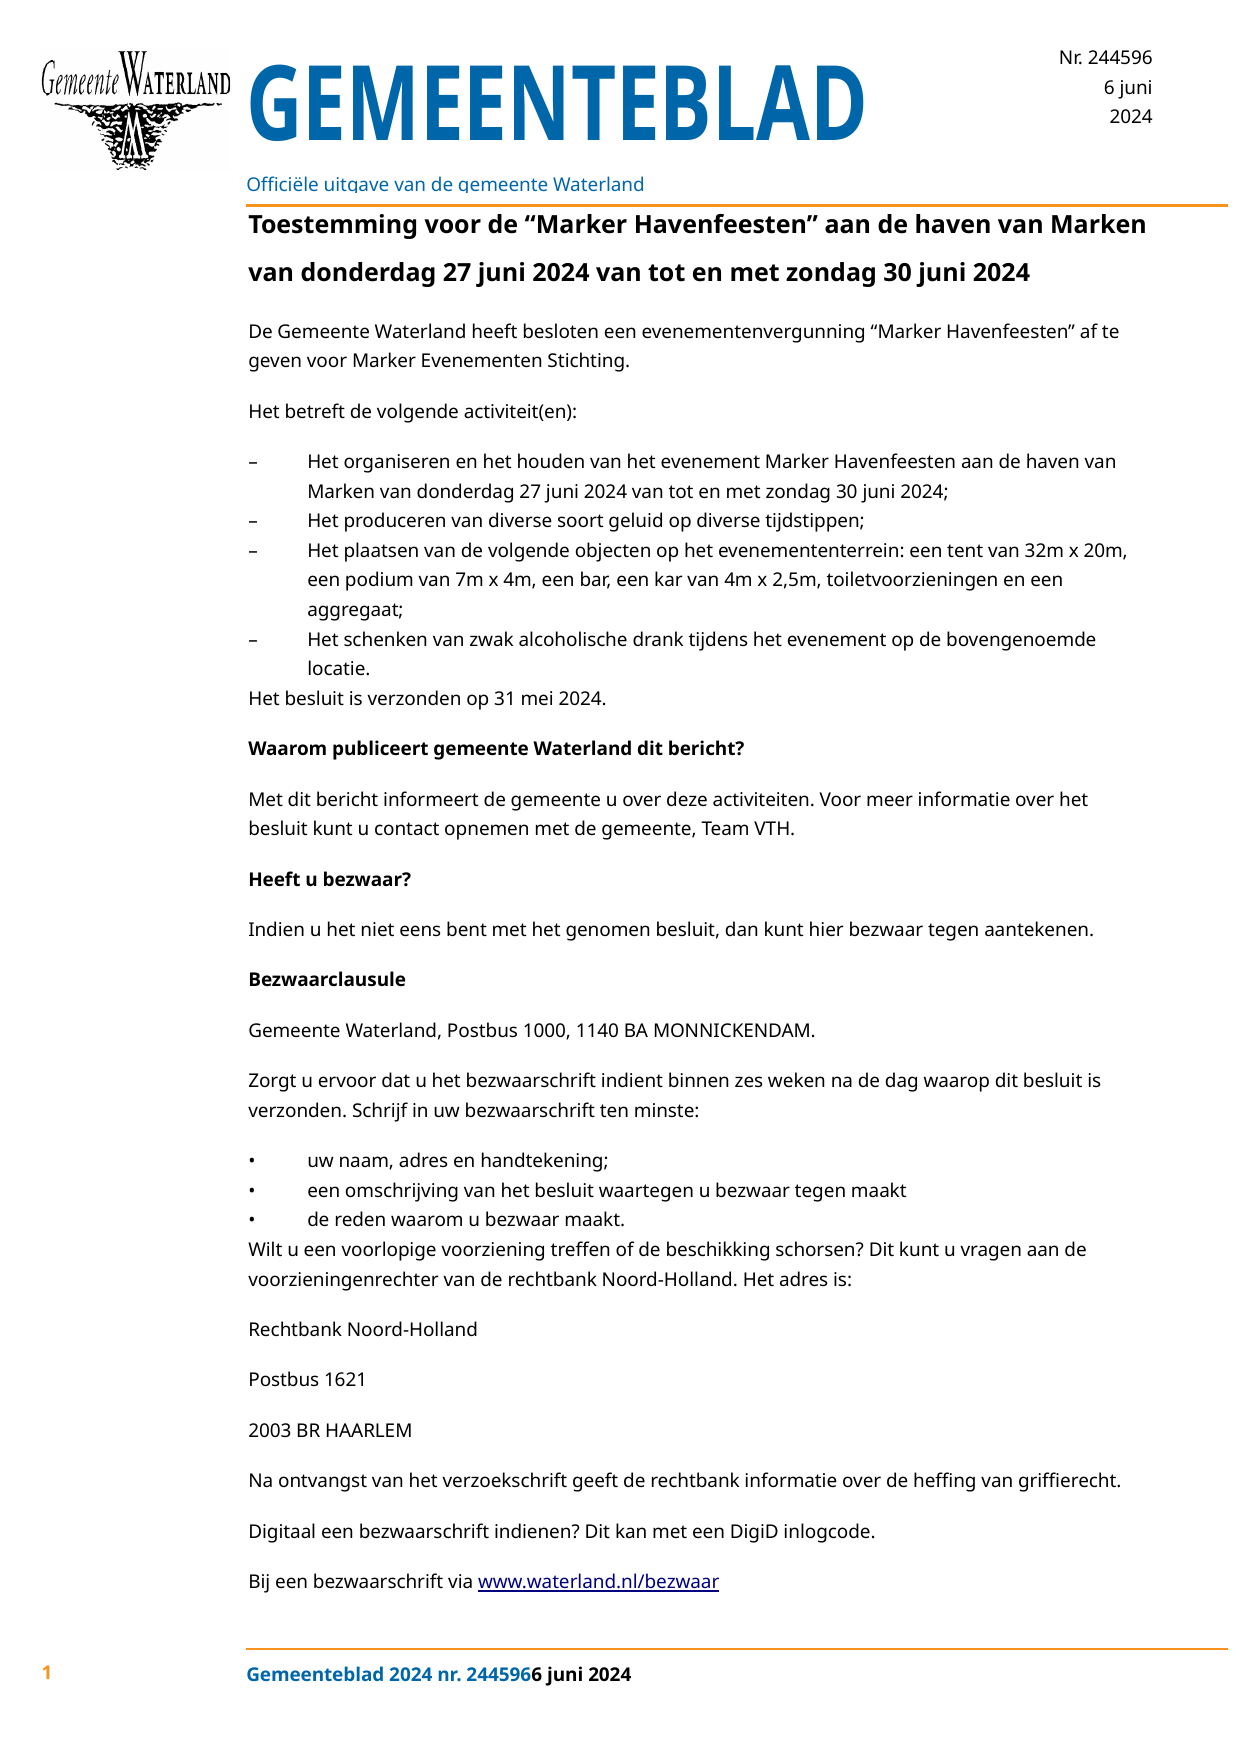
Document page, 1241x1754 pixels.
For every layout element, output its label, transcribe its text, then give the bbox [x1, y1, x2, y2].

list Het produceren van diverse soort geluid op diverse tijdstippen; [248, 507, 1152, 533]
text Digitaal een bezwaarschrift indienen? Dit kan met een DigiD inlogcode. [248, 1518, 1152, 1544]
text Waarom publiceert gemeente Waterland dit bericht? [248, 735, 1152, 761]
picture [41, 47, 231, 172]
text Gemeente Waterland, Postbus 1000, 1140 BA MONNICKENDAM. [248, 1017, 1152, 1043]
text Het besluit is verzonden op 31 mei 2024. [248, 685, 1152, 711]
list Het organiseren en het houden van het evenement Marker Havenfeesten aan de haven van Marken van donderdag 27 juni 2024 van tot en met zondag 30 juni 2024; [248, 448, 1152, 504]
text Met dit bericht informeert de gemeente u over deze activiteiten. Voor meer informatie over het besluit kunt u contact opnemen met de gemeente, Team VTH. [248, 786, 1152, 841]
text Rechtbank Noord-Holland [248, 1316, 1152, 1342]
text Wilt u een voorlopige voorziening treffen of de beschikking schorsen? Dit kunt u vragen aan de voorzieningenrechter van de rechtbank Noord-Holland. Het adres is: [248, 1236, 1152, 1292]
list de reden waarom u bezwaar maakt. [248, 1207, 1152, 1232]
list Het schenken van zwak alcoholische drank tijdens het evenement op de bovengenoemde locatie. [248, 626, 1152, 681]
list Het plaatsen van de volgende objecten op het evenemententerrein: een tent van 32m x 20m, een podium van 7m x 4m, een bar, een kar van 4m x 2,5m, toiletvoorzieningen en een aggregaat; [248, 537, 1152, 622]
text Het betreft de volgende activiteit(en): [248, 398, 1152, 424]
text De Gemeente Waterland heeft besloten een evenementenvergunning “Marker Havenfeesten” af te geven voor Marker Evenementen Stichting. [248, 318, 1152, 373]
text Na ontvangst van het verzoekschrift geeft de rechtbank informatie over de heffing van griffierecht. [248, 1467, 1152, 1493]
text Indien u het niet eens bent met het genomen besluit, dan kunt hier bezwaar tegen aantekenen. [248, 916, 1152, 942]
list uw naam, adres en handtekening; [248, 1147, 1152, 1173]
text Postbus 1621 [248, 1367, 1152, 1392]
text Toestemming voor de “Marker Havenfeesten” aan de haven van Marken van donderdag 27 juni 2024 van tot en met zondag 30 juni 2024 [248, 207, 1152, 288]
text Bij een bezwaarschrift via www.waterland.nl/bezwaar [248, 1568, 1152, 1594]
text Bezwaarclausule [248, 967, 1152, 992]
text 2003 BR HAARLEM [248, 1417, 1152, 1443]
text Heeft u bezwaar? [248, 866, 1152, 892]
list een omschrijving van het besluit waartegen u bezwaar tegen maakt [248, 1177, 1152, 1203]
text Zorgt u ervoor dat u het bezwaarschrift indient binnen zes weken na de dag waarop dit besluit is verzonden. Schrijf in uw bezwaarschrift ten minste: [248, 1067, 1152, 1123]
